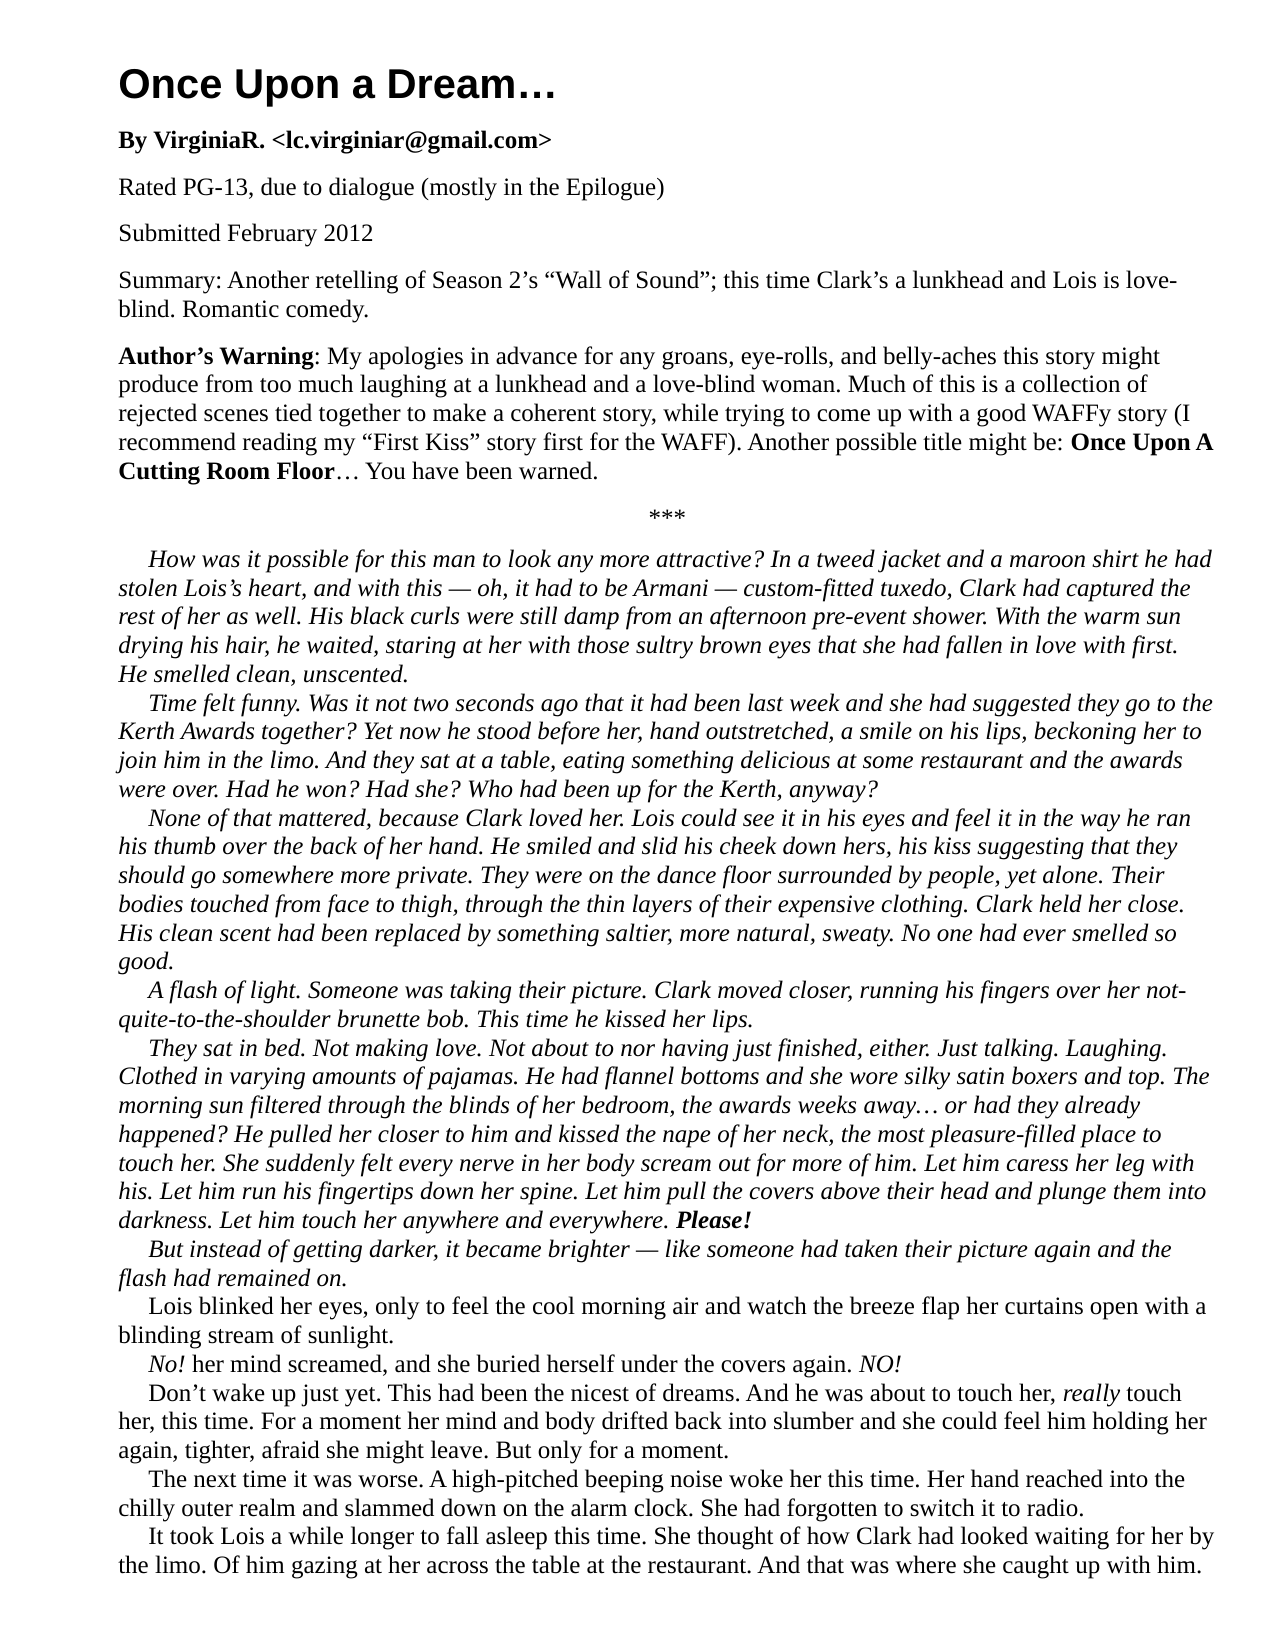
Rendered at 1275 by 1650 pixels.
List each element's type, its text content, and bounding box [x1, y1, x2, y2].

subtitle Once Upon a Dream… [118, 59, 1216, 107]
text They sat in bed. Not making love. Not about to nor having just finished, either. Just talking. Laughing. Clothed in varying amounts of pajamas. He had flannel bottoms and she wore silky satin boxers and top. The morning sun filtered through the blinds of her bedroom, the awards weeks away… or had they already happened? He pulled her closer to him and kissed the nape of her neck, the most pleasure-filled place to touch her. She suddenly felt every nerve in her body scream out for more of him. Let him caress her leg with his. Let him run his fingertips down her spine. Let him pull the covers above their head and plunge them into darkness. Let him touch her anywhere and everywhere. Please! [118, 1033, 1216, 1234]
text Lois blinked her eyes, only to feel the cool morning air and watch the breeze flap her curtains open with a blinding stream of sunlight. [118, 1291, 1216, 1349]
text No! her mind screamed, and she buried herself under the covers again. NO! [118, 1349, 1216, 1378]
text The next time it was worse. A high-pitched beeping noise woke her this time. Her hand reached into the chilly outer realm and slammed down on the alarm clock. She had forgotten to switch it to radio. [118, 1464, 1216, 1521]
text Submitted February 2012 [118, 218, 1216, 247]
text Summary: Another retelling of Season 2’s “Wall of Sound”; this time Clark’s a lunkhead and Lois is love-blind. Romantic comedy. [118, 265, 1216, 323]
text Don’t wake up just yet. This had been the nicest of dreams. And he was about to touch her, really touch her, this time. For a moment her mind and body drifted back into slumber and she could feel him holding her again, tighter, afraid she might leave. But only for a moment. [118, 1378, 1216, 1464]
text Author’s Warning: My apologies in advance for any groans, eye-rolls, and belly-aches this story might produce from too much laughing at a lunkhead and a love-blind woman. Much of this is a collection of rejected scenes tied together to make a coherent story, while trying to come up with a good WAFFy story (I recommend reading my “First Kiss” story first for the WAFF). Another possible title might be: Once Upon A Cutting Room Floor… You have been warned. [118, 341, 1216, 484]
text None of that mattered, because Clark loved her. Lois could see it in his eyes and feel it in the way he ran his thumb over the back of her hand. He smiled and slid his cheek down hers, his kiss suggesting that they should go somewhere more private. They were on the dance floor surrounded by people, yet alone. Their bodies touched from face to thigh, through the thin layers of their expensive clothing. Clark held her close. His clean scent had been replaced by something saltier, more natural, sweaty. No one had ever smelled so good. [118, 803, 1216, 975]
text By VirginiaR. <lc.virginiar@gmail.com> [118, 125, 1216, 154]
text It took Lois a while longer to fall asleep this time. She thought of how Clark had looked waiting for her by the limo. Of him gazing at her across the table at the restaurant. And that was where she caught up with him. [118, 1521, 1216, 1579]
text Rated PG-13, due to dialogue (mostly in the Epilogue) [118, 172, 1216, 201]
text But instead of getting darker, it became brighter — like someone had taken their picture again and the flash had remained on. [118, 1234, 1216, 1291]
text *** [118, 503, 1216, 531]
text How was it possible for this man to look any more attractive? In a tweed jacket and a maroon shirt he had stolen Lois’s heart, and with this — oh, it had to be Armani — custom-fitted tuxedo, Clark had captured the rest of her as well. His black curls were still damp from an afternoon pre-event shower. With the warm sun drying his hair, he waited, staring at her with those sultry brown eyes that she had fallen in love with first. He smelled clean, unscented. [118, 544, 1216, 688]
text Time felt funny. Was it not two seconds ago that it had been last week and she had suggested they go to the Kerth Awards together? Yet now he stood before her, hand outstretched, a smile on his lips, beckoning her to join him in the limo. And they sat at a table, eating something delicious at some restaurant and the awards were over. Had he won? Had she? Who had been up for the Kerth, anyway? [118, 688, 1216, 803]
text A flash of light. Someone was taking their picture. Clark moved closer, running his fingers over her not-quite-to-the-shoulder brunette bob. This time he kissed her lips. [118, 975, 1216, 1033]
